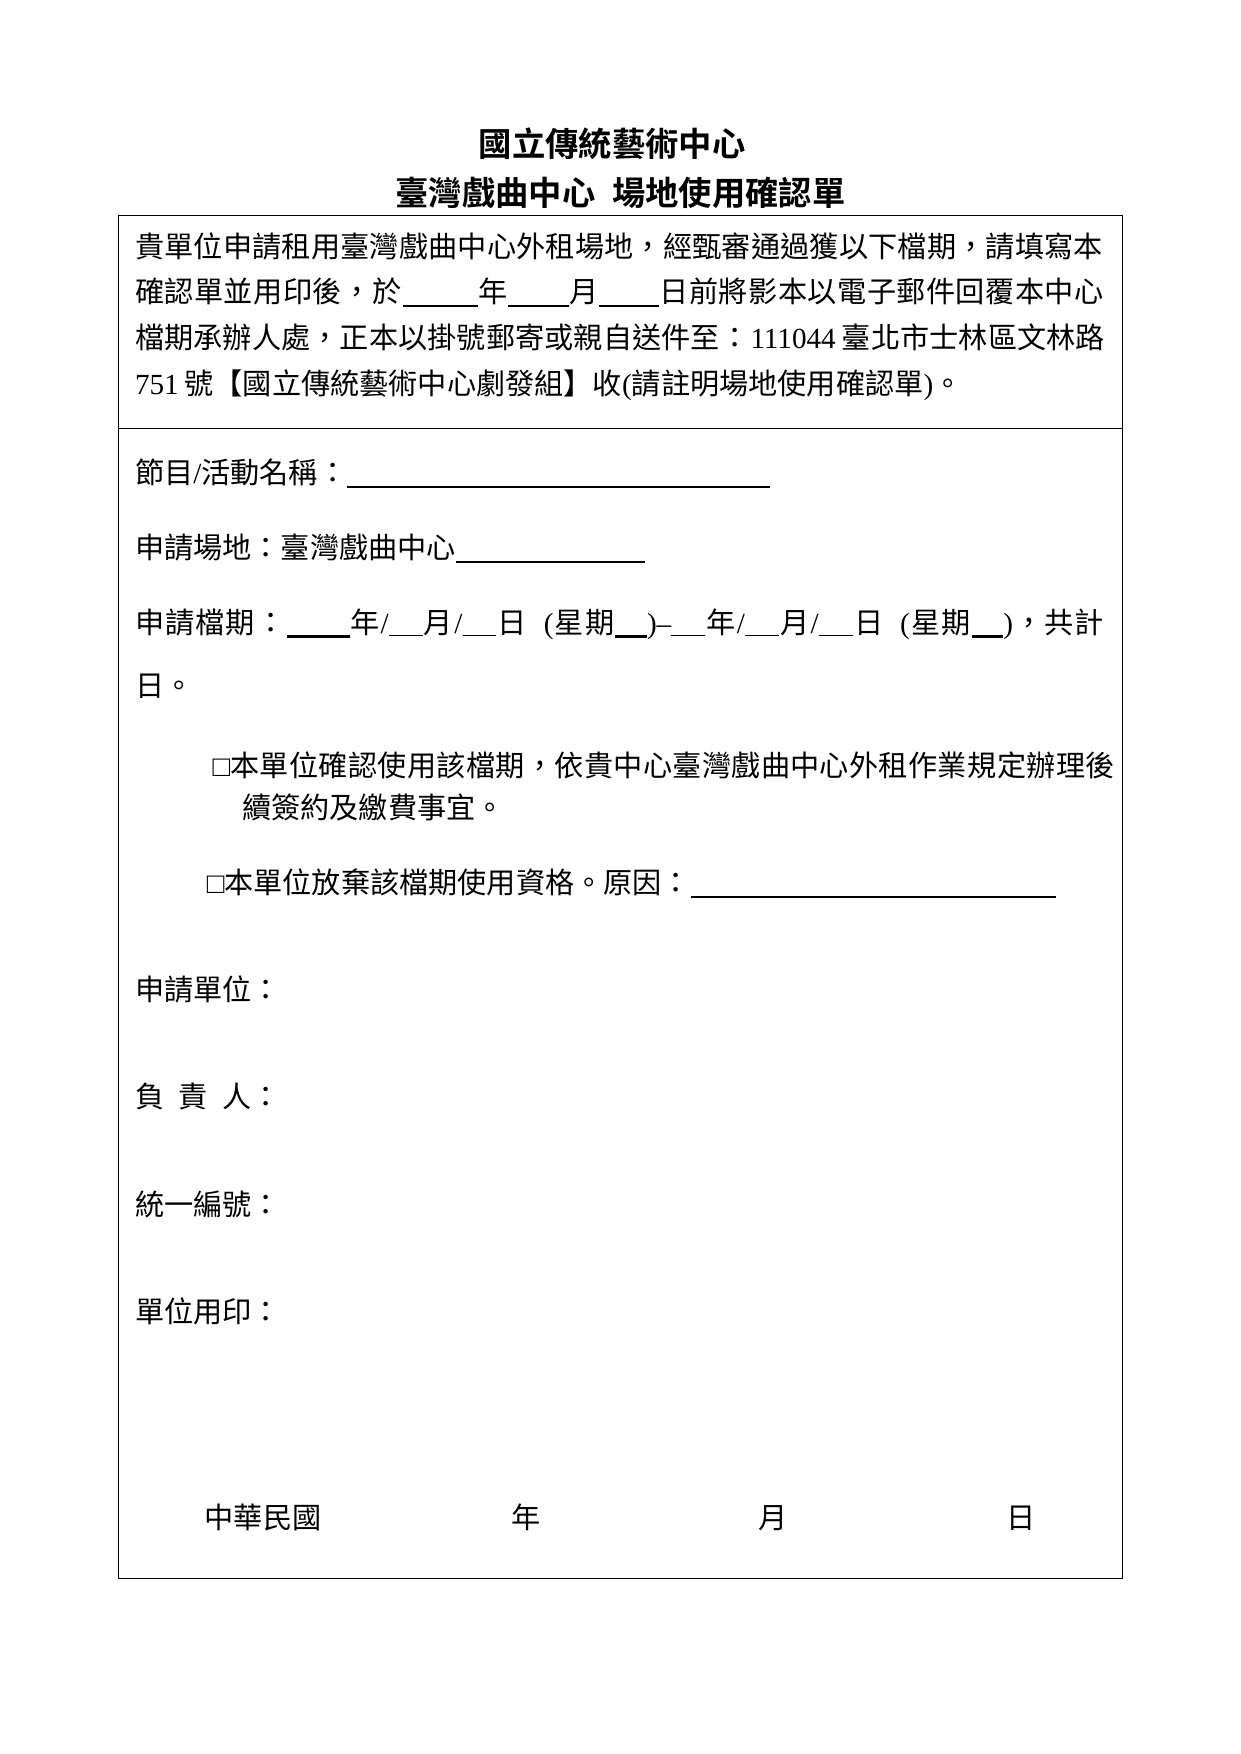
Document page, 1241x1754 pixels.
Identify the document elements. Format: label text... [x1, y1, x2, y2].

text 臺灣戲曲中心 場地使用確認單 [118, 166, 1122, 214]
text 國立傳統藝術中心 [118, 118, 1122, 166]
table_header 貴單位申請租用臺灣戲曲中心外租場地，經甄審通過獲以下檔期，請填寫本確認單並用印後，於 年 月 日前將影本以電子郵件回覆本中心檔期承辦人處，正本以掛號郵寄或親自送件至：111044臺北市士林區文林路751號【國立傳統藝術中心劇發組】收(請註明場地使用確認單)。 [119, 216, 1122, 428]
table_cell 節目/活動名稱： 申請場地：臺灣戲曲中心 申請檔期： 年/ 月/ 日 (星期 )– 年/ 月/ 日 (星期 )，共計 日。 □本單位確認使用該檔期，依貴中心臺灣戲曲中心外租作業規定辦理後續簽約及繳費事宜。 □本單位放棄該檔期使用資格。原因： 申請單位： 負 責 人： 統一編號： 單位用印： 中華民國 年 月 日 [119, 429, 1122, 1578]
